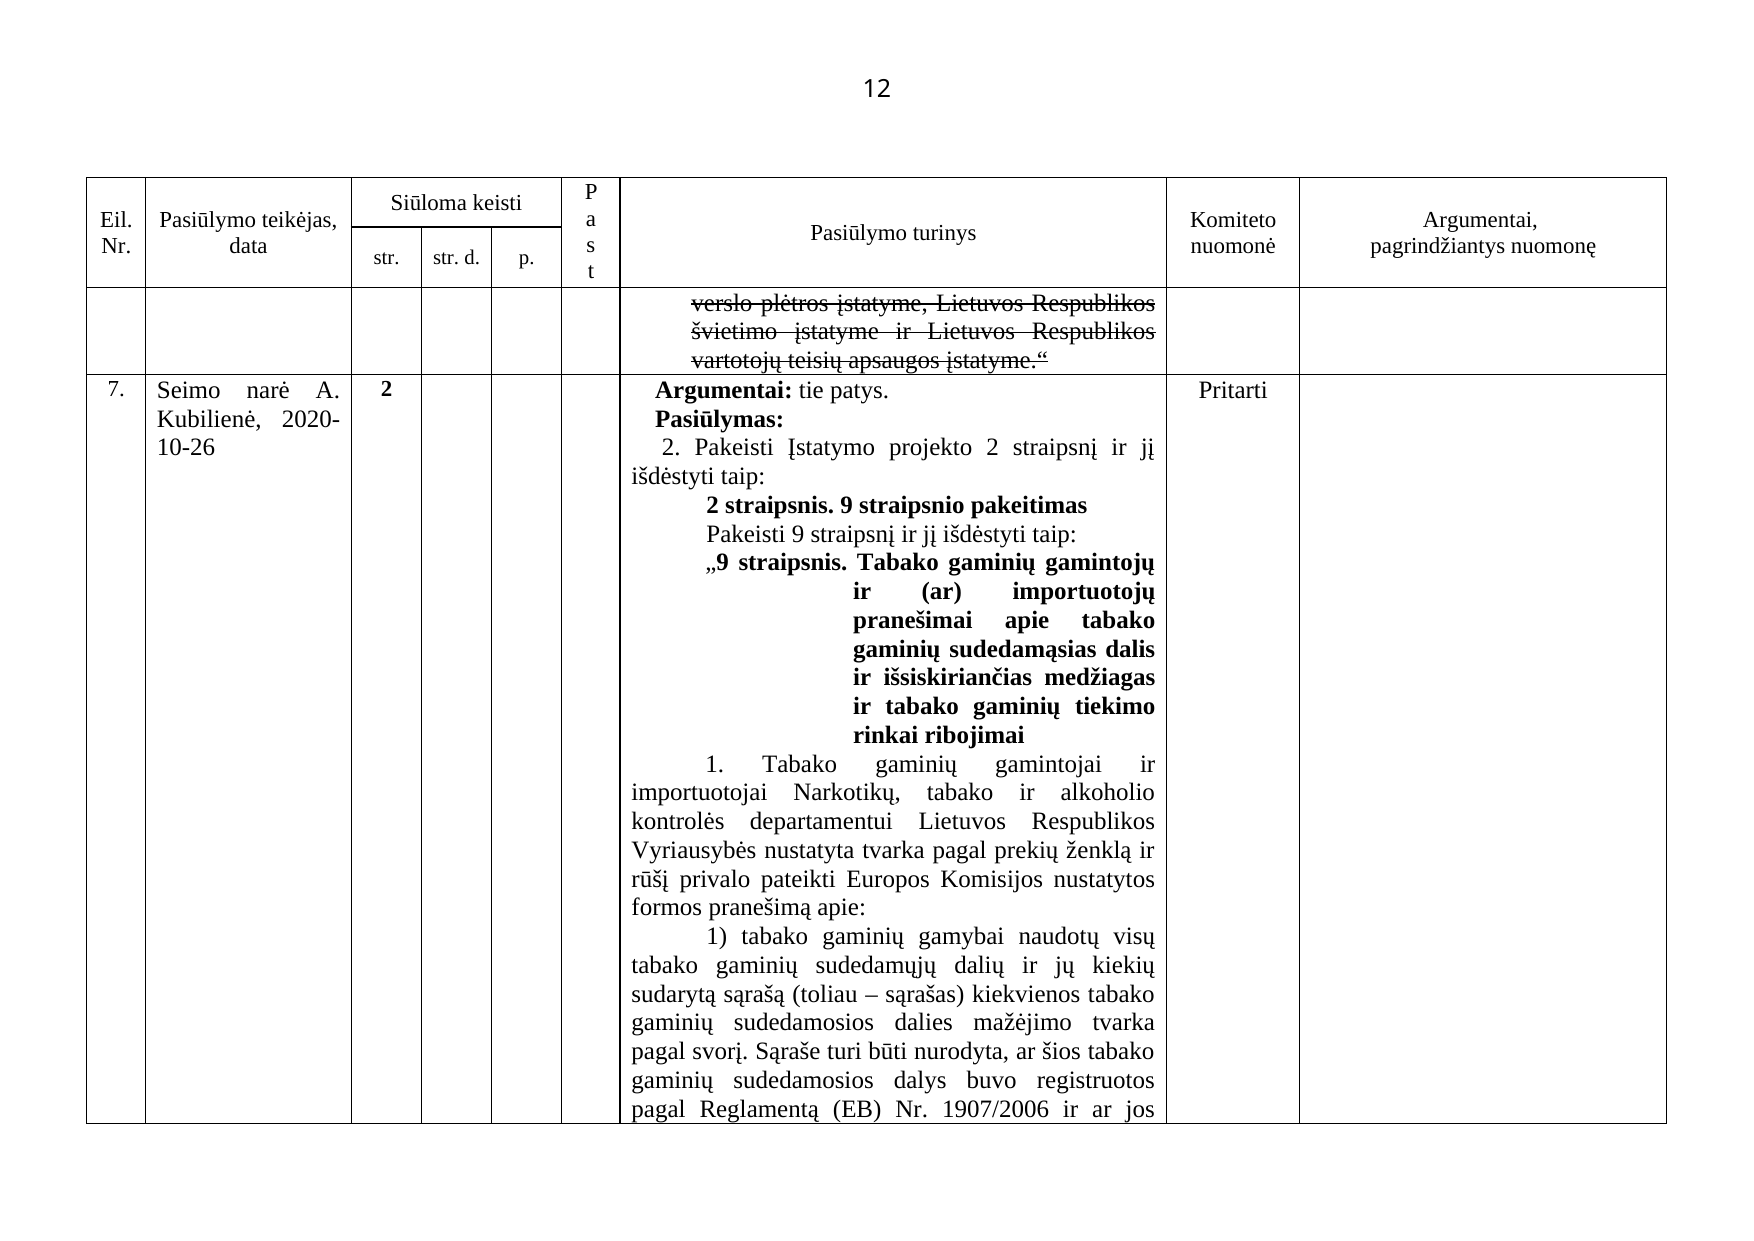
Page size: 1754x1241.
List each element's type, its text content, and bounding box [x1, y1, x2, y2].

table_cell Seimo narė A. Kubilienė, 2020-10-26 [146, 375, 351, 1122]
table_cell [562, 375, 619, 1122]
table_cell p. [492, 228, 561, 287]
table_cell [87, 288, 145, 374]
table_cell [422, 375, 491, 1122]
table_cell [422, 288, 491, 374]
table_header Siūloma keisti [352, 178, 561, 226]
table_cell Pritarti [1167, 375, 1299, 1122]
table_header Pasiūlymo turinys [621, 178, 1166, 287]
table_cell [1300, 375, 1666, 1122]
table_cell str. [352, 228, 421, 287]
table_header Argumentai, pagrindžiantys nuomonę [1300, 178, 1666, 287]
table_cell [562, 288, 619, 374]
table_cell verslo plėtros įstatyme, Lietuvos Respublikos švietimo įstatyme ir Lietuvos Respublikos vartotojų teisių apsaugos įstatyme.“ [621, 288, 1166, 374]
table_header Pasiūlymo teikėjas, data [146, 178, 351, 287]
table_header Komiteto nuomonė [1167, 178, 1299, 287]
table_header Eil. Nr. [87, 178, 145, 287]
table_cell 2 [352, 375, 421, 1122]
table_cell str. d. [422, 228, 491, 287]
table_cell [146, 288, 351, 374]
table_cell Argumentai: tie patys. Pasiūlymas: 2. Pakeisti Įstatymo projekto 2 straipsnį ir jį išdėstyti taip: 2 straipsnis. 9 straipsnio pakeitimas Pakeisti 9 straipsnį ir jį išdėstyti taip: „9 straipsnis. Tabako gaminių gamintojų ir (ar) importuotojų pranešimai apie tabako gaminių sudedamąsias dalis ir išsiskiriančias medžiagas ir tabako gaminių tiekimo rinkai ribojimai 1. Tabako gaminių gamintojai ir importuotojai Narkotikų, tabako ir alkoholio kontrolės departamentui Lietuvos Respublikos Vyriausybės nustatyta tvarka pagal prekių ženklą ir rūšį privalo pateikti Europos Komisijos nustatytos formos pranešimą apie: 1) tabako gaminių gamybai naudotų visų tabako gaminių sudedamųjų dalių ir jų kiekių sudarytą sąrašą (toliau – sąrašas) kiekvienos tabako gaminių sudedamosios dalies mažėjimo tvarka pagal svorį. Sąraše turi būti nurodyta, ar šios tabako gaminių sudedamosios dalys buvo registruotos pagal Reglamentą (EB) Nr. 1907/2006 ir ar jos [621, 375, 1166, 1122]
table_cell [352, 288, 421, 374]
table_cell [492, 288, 561, 374]
table_cell [492, 375, 561, 1122]
table_cell [1167, 288, 1299, 374]
table_header Pastabos [562, 178, 619, 287]
table_cell 7. [87, 375, 145, 1122]
table_cell [1300, 288, 1666, 374]
